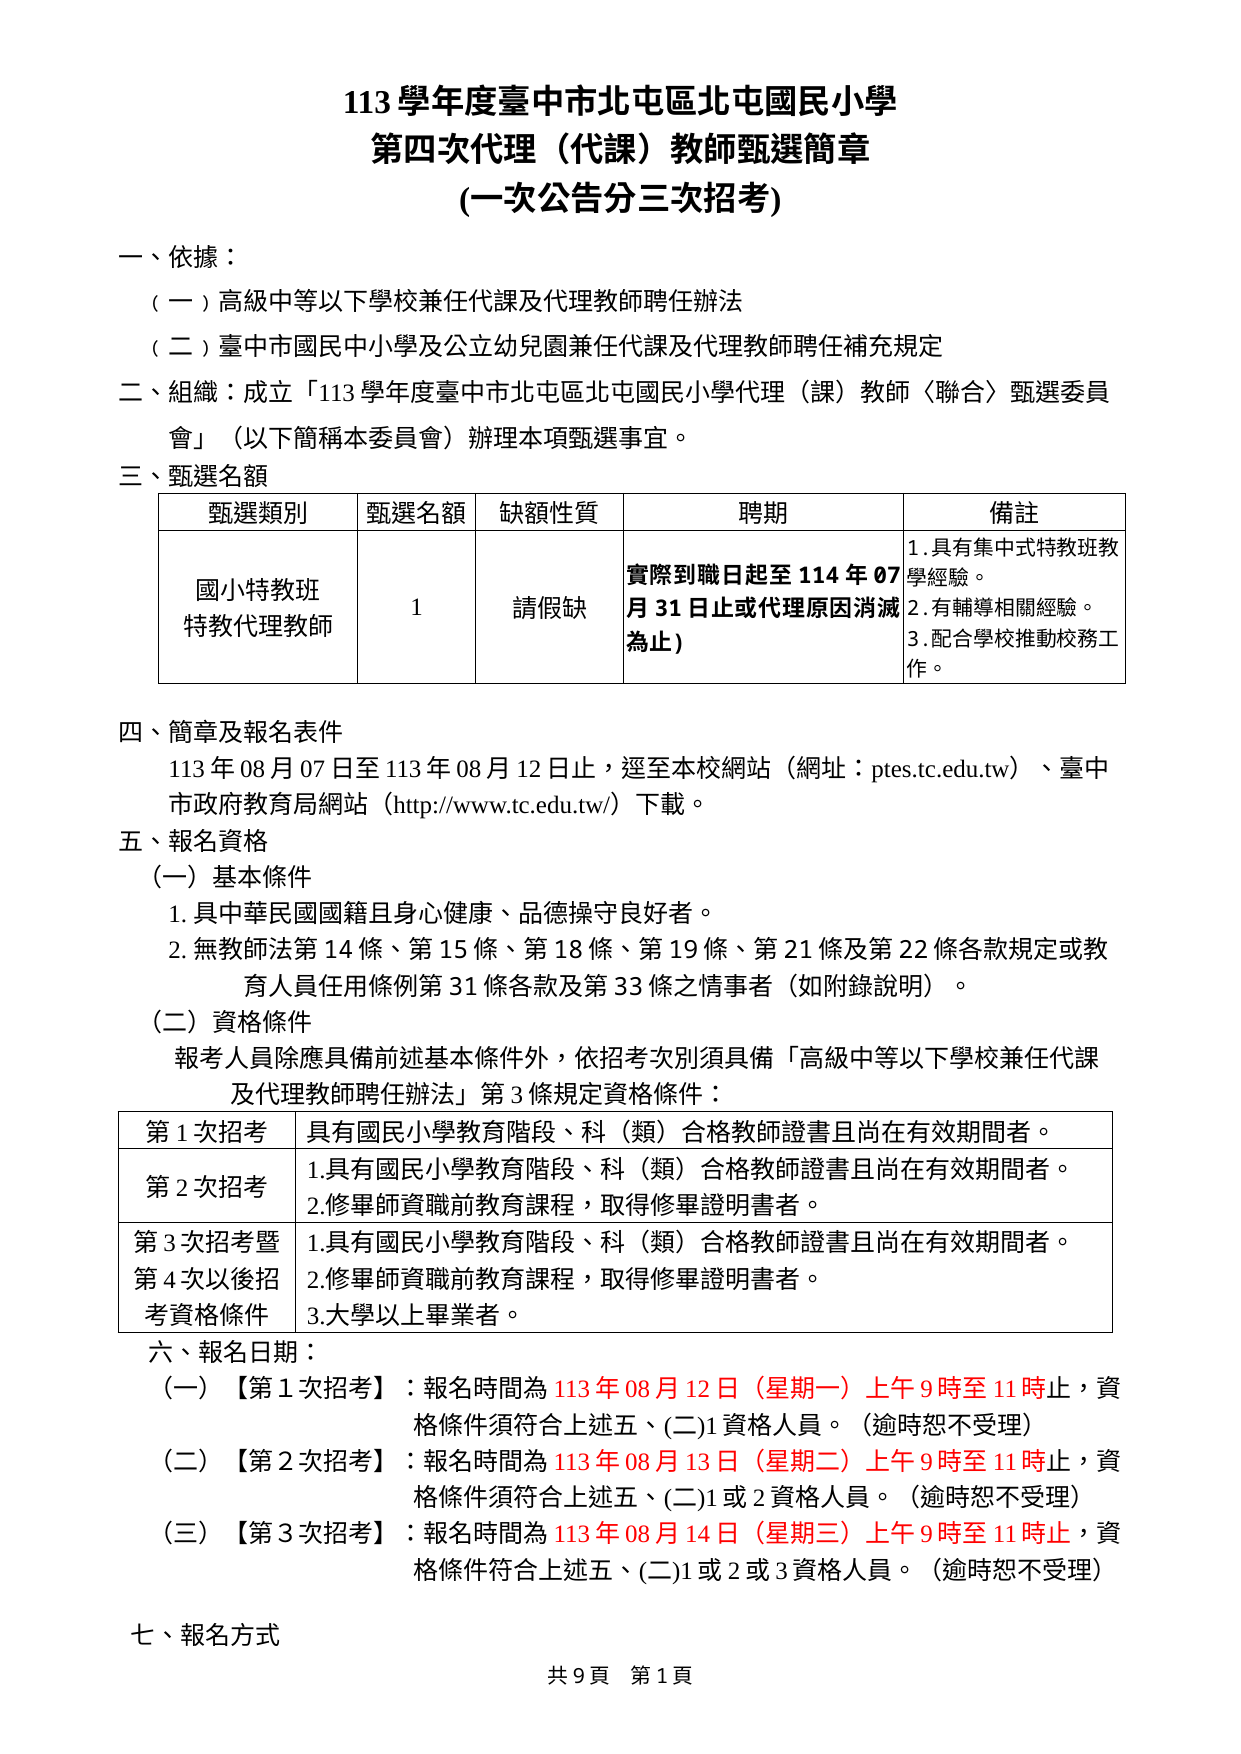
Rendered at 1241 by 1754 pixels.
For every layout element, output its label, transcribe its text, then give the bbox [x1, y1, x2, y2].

text ﹙二﹚臺中市國民中小學及公立幼兒園兼任代課及代理教師聘任補充規定 [143, 319, 1122, 365]
text 六、報名日期： [148, 1333, 1122, 1369]
table_header 備註 [904, 494, 1125, 530]
text 三、甄選名額 [118, 457, 1122, 493]
text 113學年度臺中市北屯區北屯國民小學 [118, 75, 1122, 123]
text 一、依據： [118, 237, 1122, 273]
text （一）【第１次招考】：報名時間為113年08月12日（星期一）上午9時至11時止，資格條件須符合上述五、(二)1資格人員。（逾時恕不受理） [148, 1369, 1122, 1441]
table_header 甄選名額 [358, 494, 475, 530]
table_cell 請假缺 [476, 531, 623, 682]
table_header 缺額性質 [476, 494, 623, 530]
table_cell 第3次招考暨 第4次以後招考資格條件 [119, 1223, 295, 1332]
text 1. 具中華民國國籍且身心健康、品德操守良好者。 [118, 893, 1122, 930]
text (一次公告分三次招考) [118, 171, 1122, 220]
table_cell 實際到職日起至114年07月31日止或代理原因消滅為止) [624, 531, 903, 682]
table_header 甄選類別 [159, 494, 357, 530]
text ﹙一﹚高級中等以下學校兼任代課及代理教師聘任辦法 [143, 273, 1122, 319]
table_header 第1次招考 [119, 1112, 295, 1148]
text 五、報名資格 [118, 821, 1122, 857]
table_cell 1.具有國民小學教育階段、科（類）合格教師證書且尚在有效期間者。 2.修畢師資職前教育課程，取得修畢證明書者。 3.大學以上畢業者。 [296, 1223, 1112, 1332]
table_cell 國小特教班 特教代理教師 [159, 531, 357, 682]
text （一）基本條件 [118, 857, 1122, 893]
text 報考人員除應具備前述基本條件外，依招考次別須具備「高級中等以下學校兼任代課及代理教師聘任辦法」第3條規定資格條件： [118, 1038, 1122, 1111]
text 七、報名方式 [118, 1615, 1122, 1651]
text 二、組織：成立「113學年度臺中市北屯區北屯國民小學代理（課）教師〈聯合〉甄選委員會」（以下簡稱本委員會）辦理本項甄選事宜。 [118, 365, 1122, 457]
text （二）資格條件 [118, 1002, 1122, 1038]
text 2. 無教師法第14條、第15條、第18條、第19條、第21條及第22條各款規定或教育人員任用條例第31條各款及第33條之情事者（如附錄說明）。 [118, 930, 1122, 1002]
table_cell 1.具有國民小學教育階段、科（類）合格教師證書且尚在有效期間者。 2.修畢師資職前教育課程，取得修畢證明書者。 [296, 1149, 1112, 1222]
text 第四次代理（代課）教師甄選簡章 [118, 123, 1122, 171]
text （二）【第２次招考】：報名時間為113年08月13日（星期二）上午9時至11時止，資格條件須符合上述五、(二)1或2資格人員。（逾時恕不受理） [148, 1441, 1122, 1514]
table_header 具有國民小學教育階段、科（類）合格教師證書且尚在有效期間者。 [296, 1112, 1112, 1148]
table_cell 第2次招考 [119, 1149, 295, 1222]
text （三）【第３次招考】：報名時間為113年08月14日（星期三）上午9時至11時止，資格條件符合上述五、(二)1或2或3資格人員。（逾時恕不受理） [148, 1514, 1122, 1586]
table_cell 1 [358, 531, 475, 682]
text 四、簡章及報名表件 113年08月07日至113年08月12日止，逕至本校網站（網址：ptes.tc.edu.tw）、臺中市政府教育局網站（http://www.tc.edu.tw/）下載。 [118, 712, 1122, 821]
table_cell 1.具有集中式特教班教學經驗。 2.有輔導相關經驗。 3.配合學校推動校務工作。 [904, 531, 1125, 682]
table_header 聘期 [624, 494, 903, 530]
